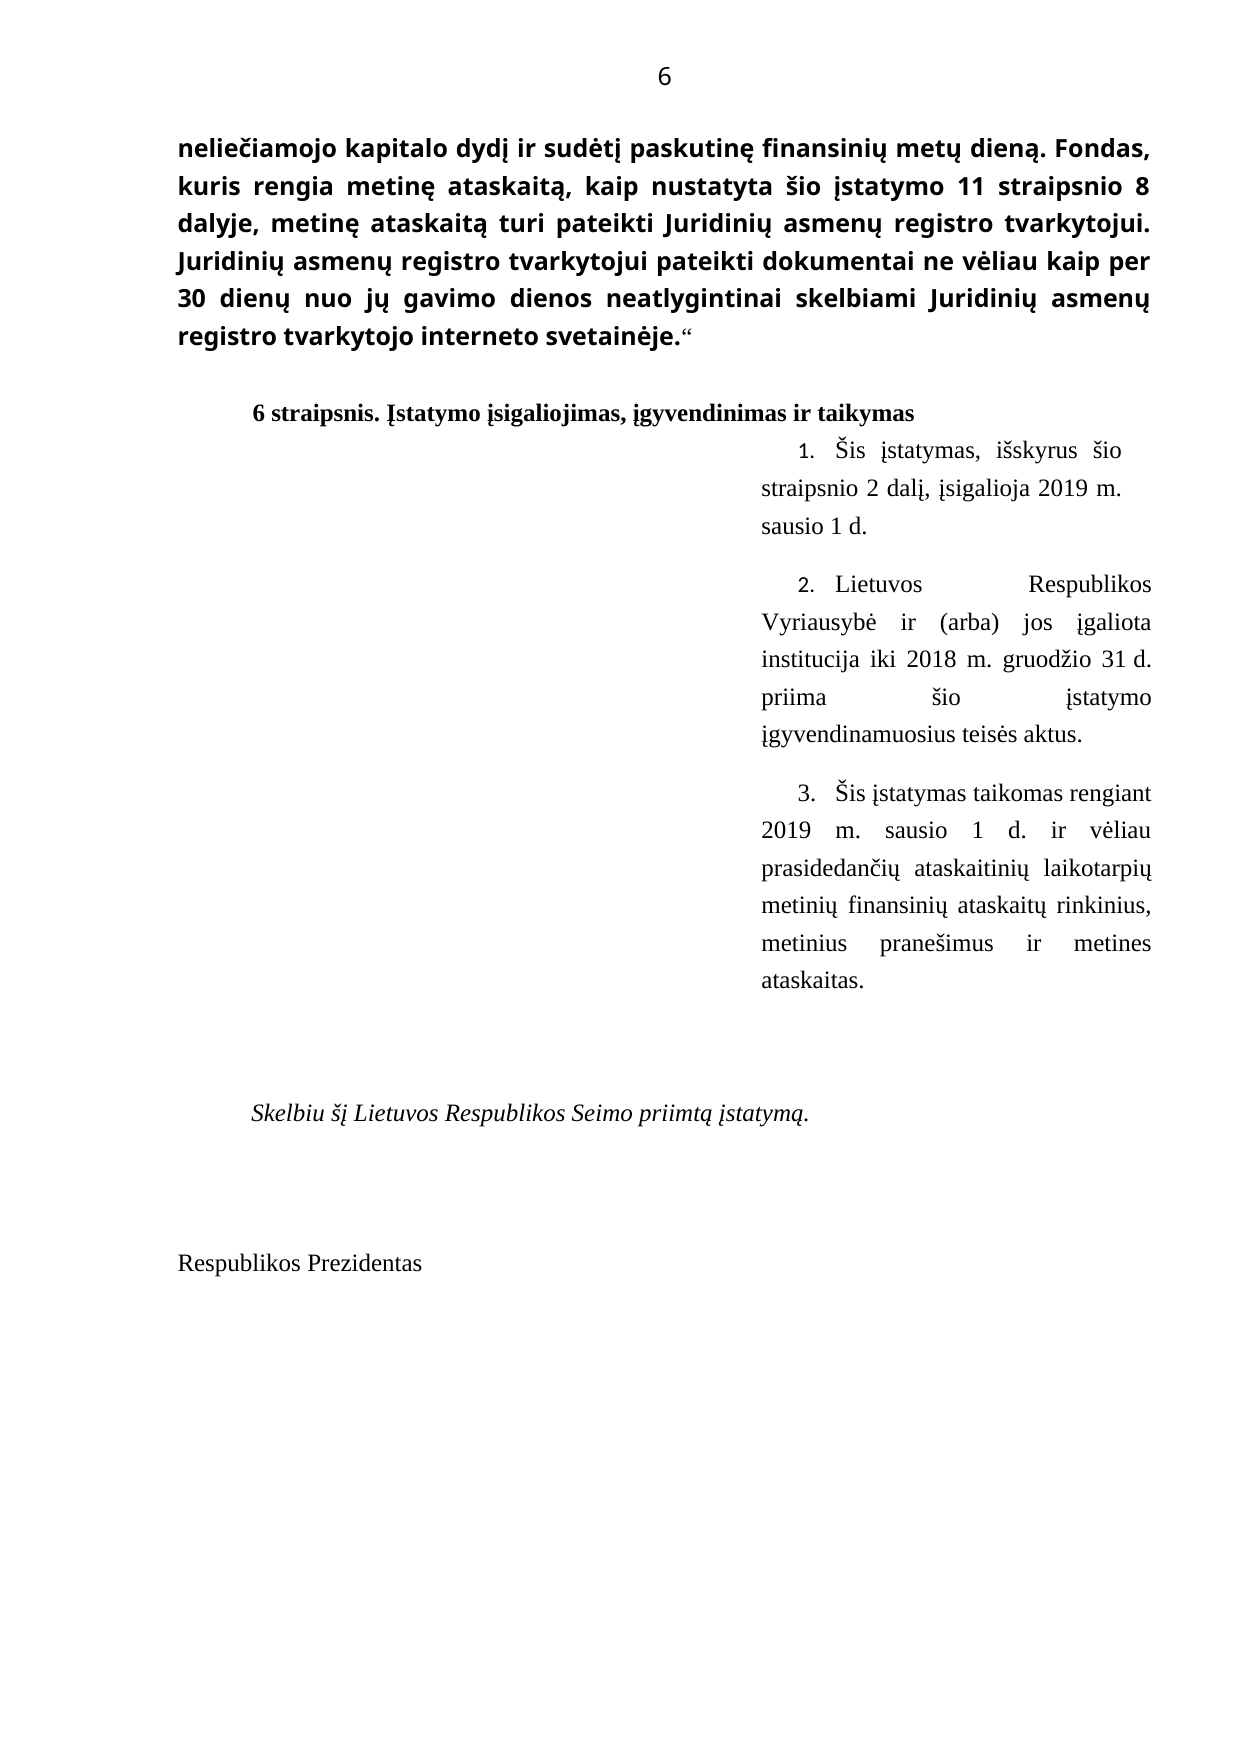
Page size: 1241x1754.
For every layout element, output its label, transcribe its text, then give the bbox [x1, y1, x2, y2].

text 6 straipsnis. Įstatymo įsigaliojimas, įgyvendinimas ir taikymas [177, 390, 1122, 427]
list Šis įstatymas, išskyrus šio straipsnio 2 dalį, įsigalioja 2019 m. sausio 1 d. [724, 427, 1122, 540]
list Lietuvos Respublikos Vyriausybė ir (arba) jos įgaliota institucija iki 2018 m. gruodžio 31 d. priima šio įstatymo įgyvendinamuosius teisės aktus. [724, 561, 1152, 748]
text Respublikos Prezidentas [177, 1240, 1079, 1277]
list Šis įstatymas taikomas rengiant 2019 m. sausio 1 d. ir vėliau prasidedančių ataskaitinių laikotarpių metinių finansinių ataskaitų rinkinius, metinius pranešimus ir metines ataskaitas. [724, 769, 1152, 994]
text Skelbiu šį Lietuvos Respublikos Seimo priimtą įstatymą. [177, 1090, 1079, 1127]
text neliečiamojo kapitalo dydį ir sudėtį paskutinę finansinių metų dieną. Fondas, kuris rengia metinę ataskaitą, kaip nustatyta šio įstatymo 11 straipsnio 8 dalyje, metinę ataskaitą turi pateikti Juridinių asmenų registro tvarkytojui. Juridinių asmenų registro tvarkytojui pateikti dokumentai ne vėliau kaip per 30 dienų nuo jų gavimo dienos neatlygintinai skelbiami Juridinių asmenų registro tvarkytojo interneto svetainėje.“ [177, 127, 1152, 352]
